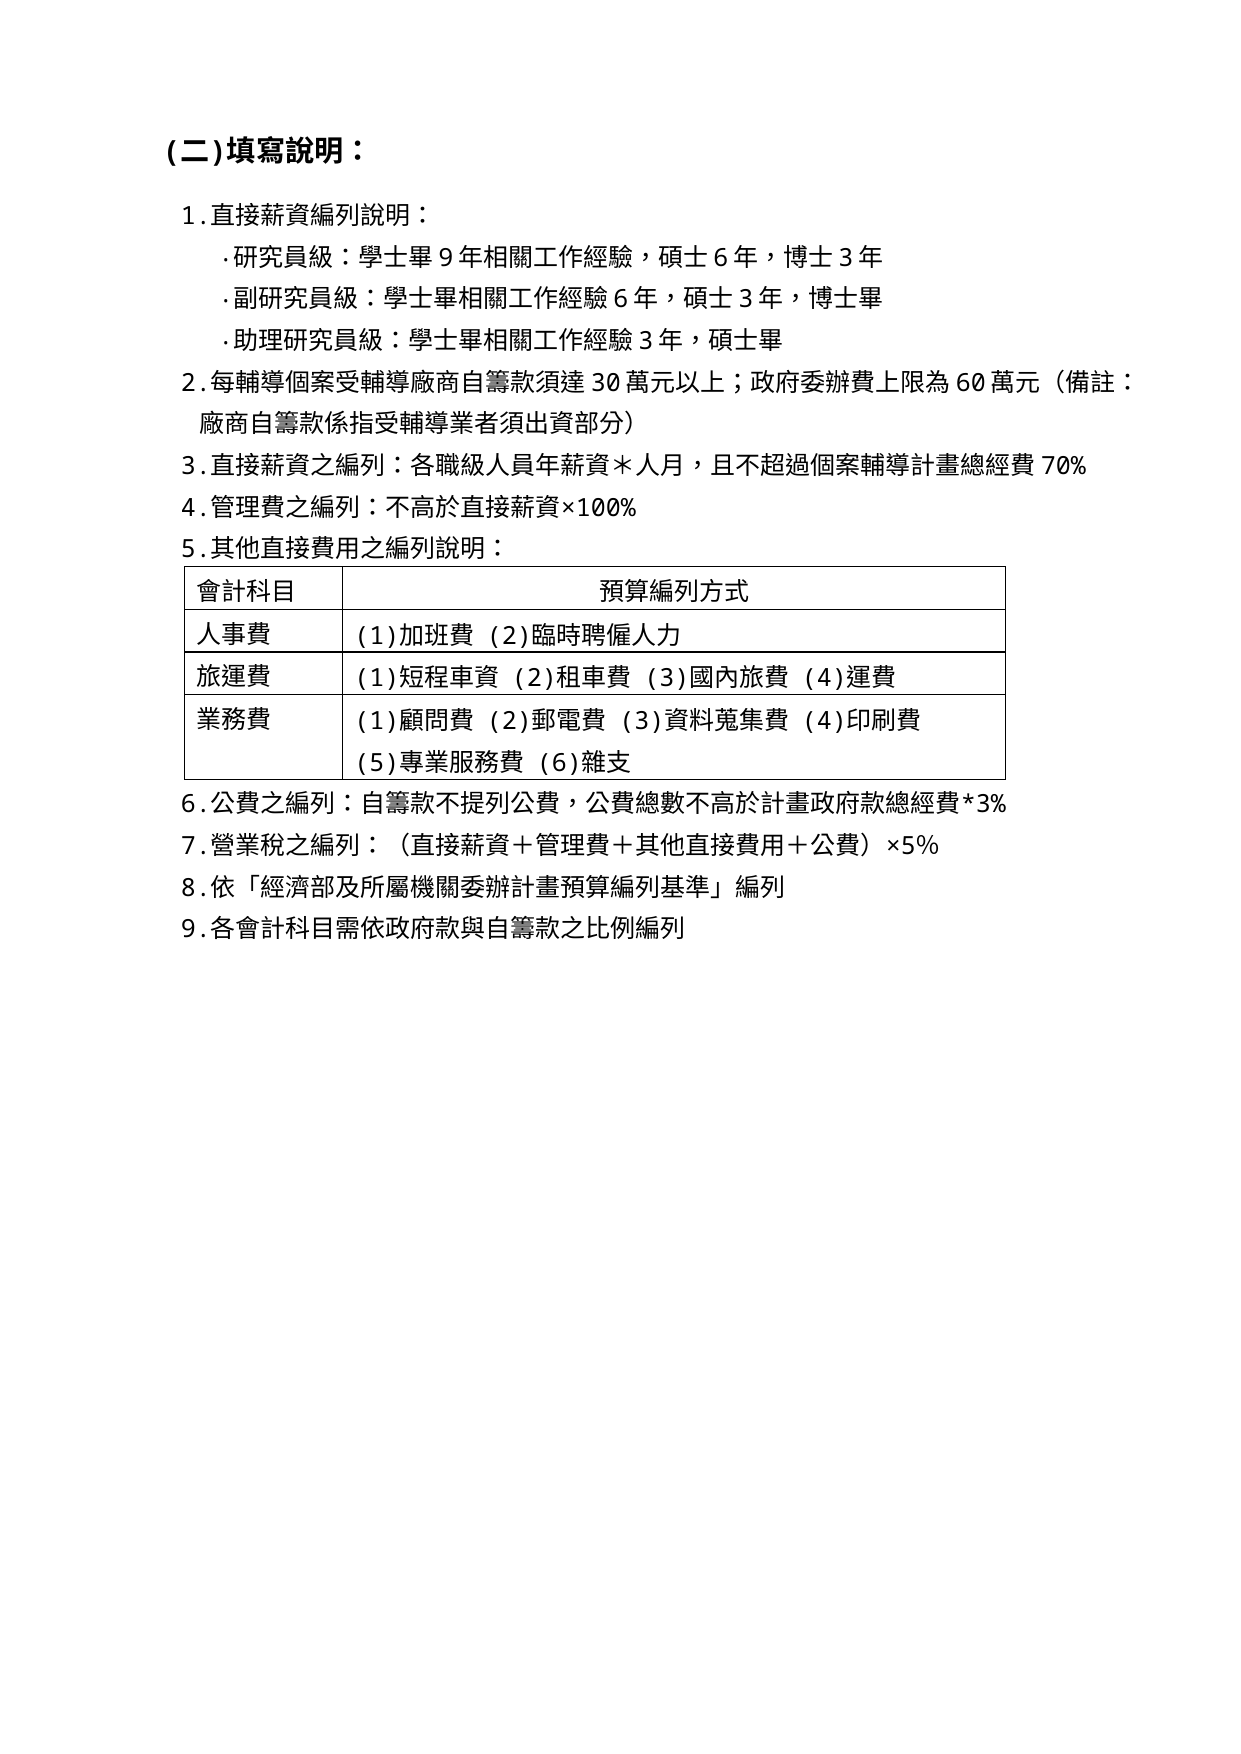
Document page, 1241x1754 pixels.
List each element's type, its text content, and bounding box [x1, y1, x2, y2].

table_cell 旅運費 [185, 653, 342, 694]
table_cell (1)顧問費 (2)郵電費 (3)資料蒐集費 (4)印刷費 (5)專業服務費 (6)雜支 [343, 695, 1005, 778]
table_cell 業務費 [185, 695, 342, 778]
text 8.依「經濟部及所屬機關委辦計畫預算編列基準」編列 [181, 863, 1122, 904]
table_cell (1)加班費 (2)臨時聘僱人力 [343, 610, 1005, 651]
text 5.其他直接費用之編列說明： [181, 524, 1122, 566]
table_header 預算編列方式 [343, 567, 1005, 609]
text ‧研究員級：學士畢9年相關工作經驗，碩士6年，博士3年 [218, 233, 1122, 274]
text 7.營業稅之編列：（直接薪資＋管理費＋其他直接費用＋公費）×5％ [181, 821, 1122, 863]
table_cell 人事費 [185, 610, 342, 651]
text 3.直接薪資之編列：各職級人員年薪資＊人月，且不超過個案輔導計畫總經費70% [181, 441, 1122, 483]
table_cell (1)短程車資 (2)租車費 (3)國內旅費 (4)運費 [343, 653, 1005, 694]
text ‧副研究員級：學士畢相關工作經驗6年，碩士3年，博士畢 [218, 274, 1122, 316]
text 1.直接薪資編列說明： [181, 191, 1122, 233]
table_header 會計科目 [185, 567, 342, 609]
text 6.公費之編列：自籌款不提列公費，公費總數不高於計畫政府款總經費*3% [181, 779, 1122, 821]
text 9.各會計科目需依政府款與自籌款之比例編列 [181, 904, 1122, 946]
text ‧助理研究員級：學士畢相關工作經驗3年，碩士畢 [218, 316, 1122, 358]
text 4.管理費之編列：不高於直接薪資×100% [181, 483, 1122, 524]
text (二)填寫說明： [162, 127, 1122, 170]
text 2.每輔導個案受輔導廠商自籌款須達30萬元以上；政府委辦費上限為60萬元（備註：廠商自籌款係指受輔導業者須出資部分） [181, 358, 1122, 441]
